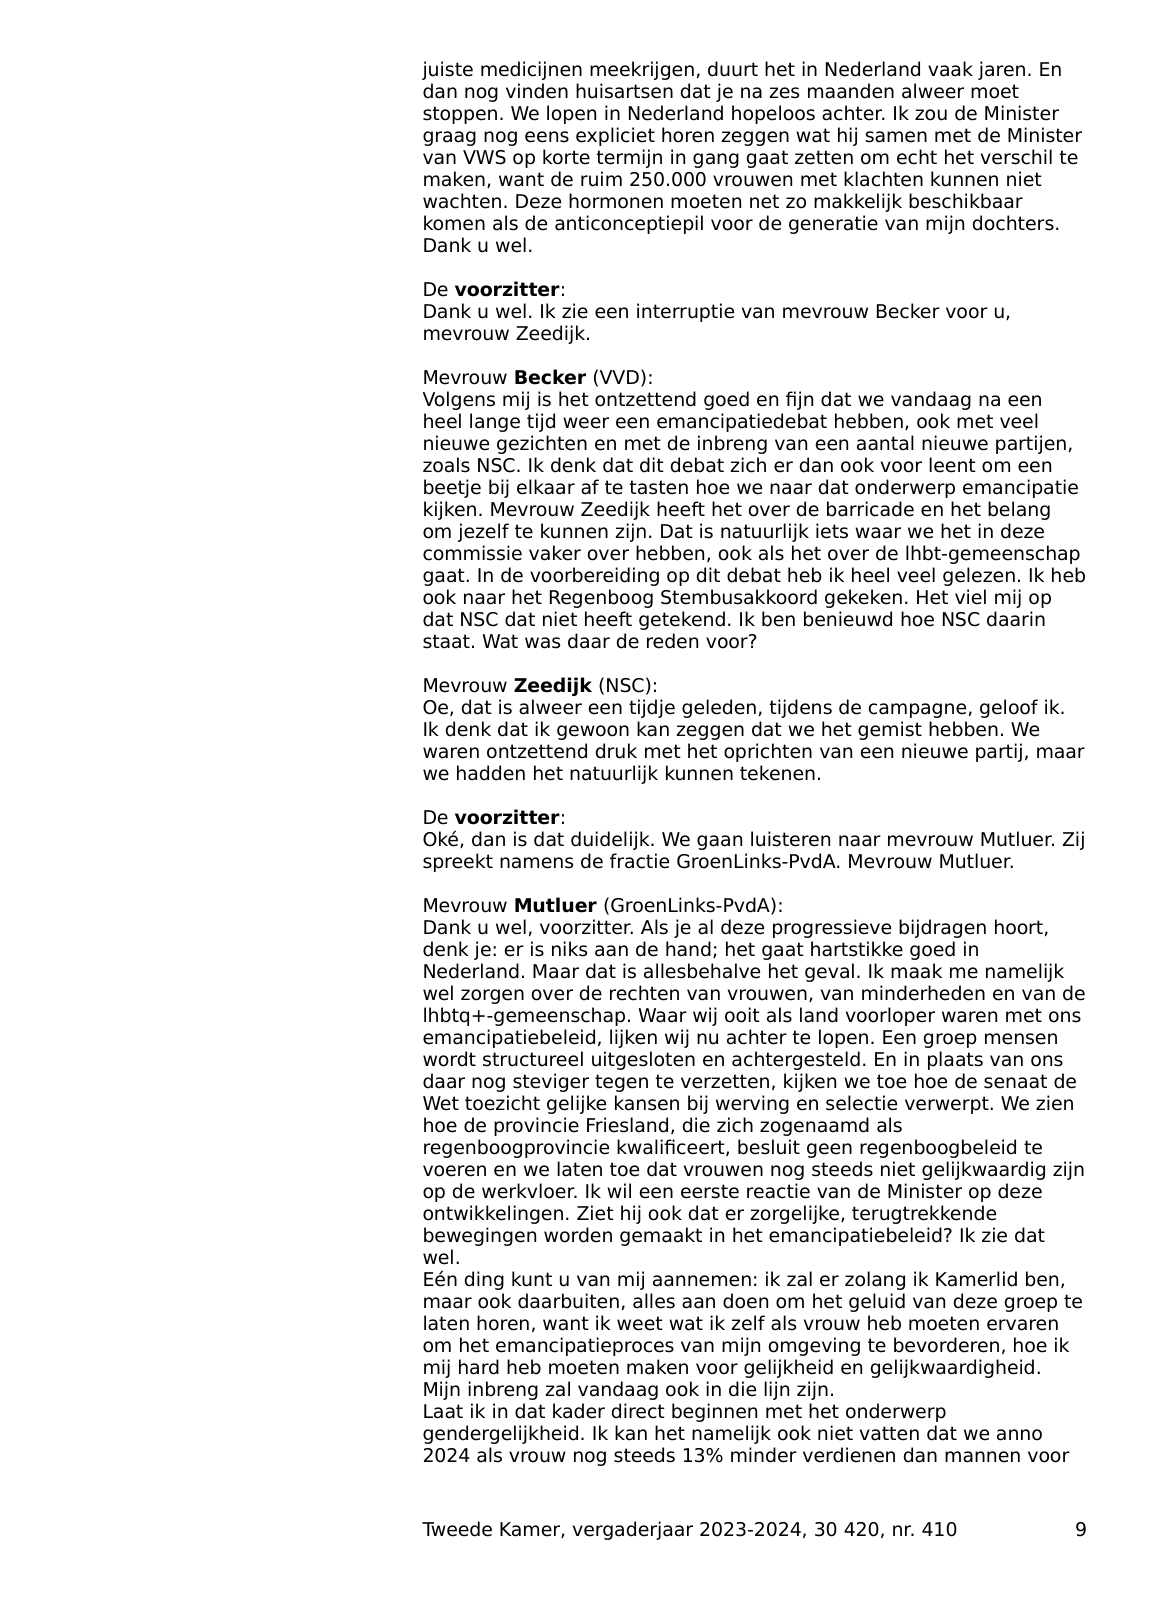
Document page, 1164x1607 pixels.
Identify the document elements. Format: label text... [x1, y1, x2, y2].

text Volgens mij is het ontzettend goed en fijn dat we vandaag na een heel lange tijd weer een emancipatiedebat hebben, ook met veel nieuwe gezichten en met de inbreng van een aantal nieuwe partijen, zoals NSC. Ik denk dat dit debat zich er dan ook voor leent om een beetje bij elkaar af te tasten hoe we naar dat onderwerp emancipatie kijken. Mevrouw Zeedijk heeft het over de barricade en het belang om jezelf te kunnen zijn. Dat is natuurlijk iets waar we het in deze commissie vaker over hebben, ook als het over de lhbt-gemeenschap gaat. In de voorbereiding op dit debat heb ik heel veel gelezen. Ik heb ook naar het Regenboog Stembusakkoord gekeken. Het viel mij op dat NSC dat niet heeft getekend. Ik ben benieuwd hoe NSC daarin staat. Wat was daar de reden voor? [422, 389, 1087, 653]
text De voorzitter: [422, 279, 1087, 301]
text Oe, dat is alweer een tijdje geleden, tijdens de campagne, geloof ik. Ik denk dat ik gewoon kan zeggen dat we het gemist hebben. We waren ontzettend druk met het oprichten van een nieuwe partij, maar we hadden het natuurlijk kunnen tekenen. [422, 697, 1087, 785]
text juiste medicijnen meekrijgen, duurt het in Nederland vaak jaren. En dan nog vinden huisartsen dat je na zes maanden alweer moet stoppen. We lopen in Nederland hopeloos achter. Ik zou de Minister graag nog eens expliciet horen zeggen wat hij samen met de Minister van VWS op korte termijn in gang gaat zetten om echt het verschil te maken, want de ruim 250.000 vrouwen met klachten kunnen niet wachten. Deze hormonen moeten net zo makkelijk beschikbaar komen als de anticonceptiepil voor de generatie van mijn dochters. [422, 59, 1087, 235]
text Oké, dan is dat duidelijk. We gaan luisteren naar mevrouw Mutluer. Zij spreekt namens de fractie GroenLinks-PvdA. Mevrouw Mutluer. [422, 829, 1087, 873]
text Mevrouw Zeedijk (NSC): [422, 675, 1087, 697]
text De voorzitter: [422, 807, 1087, 829]
text Dank u wel. Ik zie een interruptie van mevrouw Becker voor u, mevrouw Zeedijk. [422, 301, 1087, 345]
text Dank u wel. [422, 235, 1087, 257]
text Eén ding kunt u van mij aannemen: ik zal er zolang ik Kamerlid ben, maar ook daarbuiten, alles aan doen om het geluid van deze groep te laten horen, want ik weet wat ik zelf als vrouw heb moeten ervaren om het emancipatieproces van mijn omgeving te bevorderen, hoe ik mij hard heb moeten maken voor gelijkheid en gelijkwaardigheid. Mijn inbreng zal vandaag ook in die lijn zijn. [422, 1269, 1087, 1401]
text Dank u wel, voorzitter. Als je al deze progressieve bijdragen hoort, denk je: er is niks aan de hand; het gaat hartstikke goed in Nederland. Maar dat is allesbehalve het geval. Ik maak me namelijk wel zorgen over de rechten van vrouwen, van minderheden en van de lhbtq+-gemeenschap. Waar wij ooit als land voorloper waren met ons emancipatiebeleid, lijken wij nu achter te lopen. Een groep mensen wordt structureel uitgesloten en achtergesteld. En in plaats van ons daar nog steviger tegen te verzetten, kijken we toe hoe de senaat de Wet toezicht gelijke kansen bij werving en selectie verwerpt. We zien hoe de provincie Friesland, die zich zogenaamd als regenboogprovincie kwalificeert, besluit geen regenboogbeleid te voeren en we laten toe dat vrouwen nog steeds niet gelijkwaardig zijn op de werkvloer. Ik wil een eerste reactie van de Minister op deze ontwikkelingen. Ziet hij ook dat er zorgelijke, terugtrekkende bewegingen worden gemaakt in het emancipatiebeleid? Ik zie dat wel. [422, 917, 1087, 1269]
text Mevrouw Becker (VVD): [422, 367, 1087, 389]
text Laat ik in dat kader direct beginnen met het onderwerp gendergelijkheid. Ik kan het namelijk ook niet vatten dat we anno 2024 als vrouw nog steeds 13% minder verdienen dan mannen voor [422, 1401, 1087, 1467]
text Mevrouw Mutluer (GroenLinks-PvdA): [422, 895, 1087, 917]
